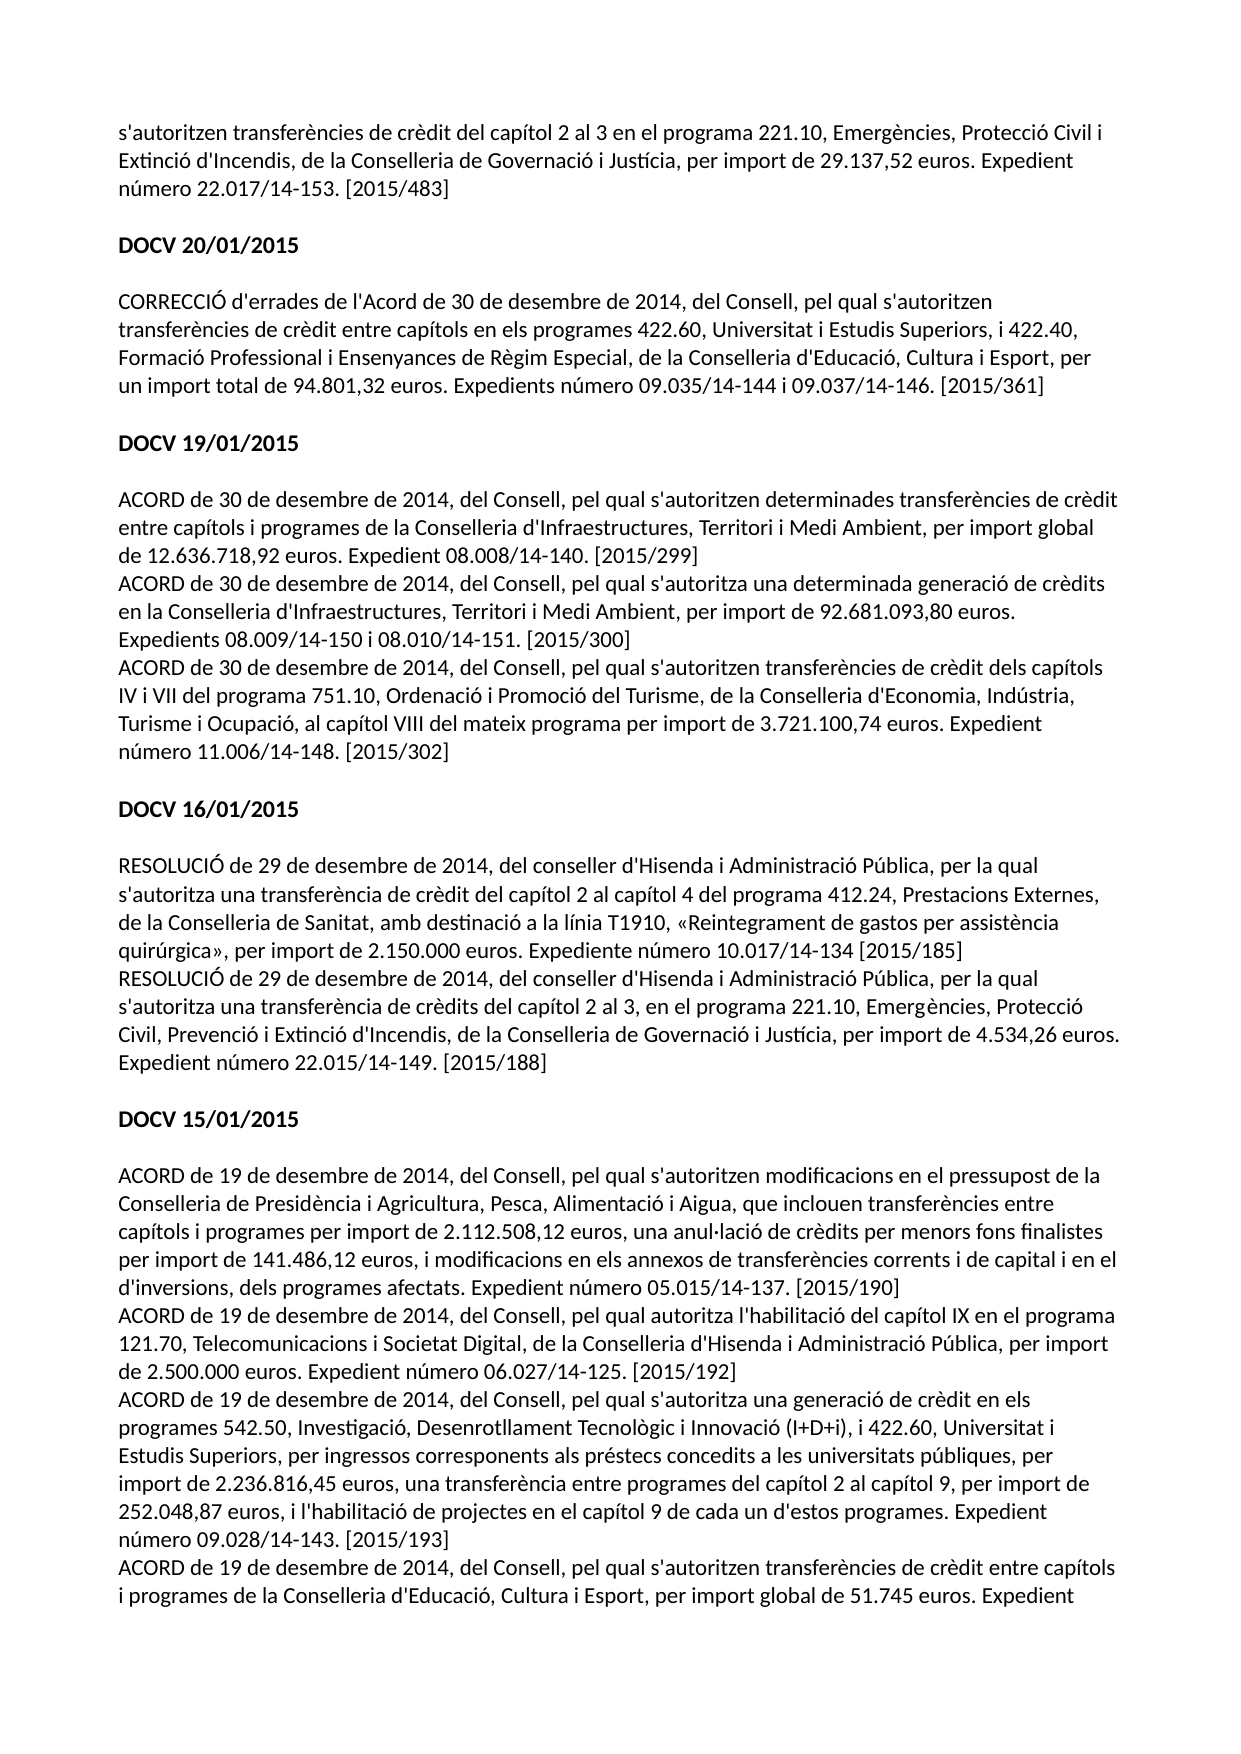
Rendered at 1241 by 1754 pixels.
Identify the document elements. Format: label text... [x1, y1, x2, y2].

text ACORD de 30 de desembre de 2014, del Consell, pel qual s'autoritzen transferències de crèdit dels capítols IV i VII del programa 751.10, Ordenació i Promoció del Turisme, de la Conselleria d'Economia, Indústria, Turisme i Ocupació, al capítol VIII del mateix programa per import de 3.721.100,74 euros. Expedient número 11.006/14-148. [2015/302] [118, 653, 1122, 765]
text RESOLUCIÓ de 29 de desembre de 2014, del conseller d'Hisenda i Administració Pública, per la qual s'autoritza una transferència de crèdits del capítol 2 al 3, en el programa 221.10, Emergències, Protecció Civil, Prevenció i Extinció d'Incendis, de la Conselleria de Governació i Justícia, per import de 4.534,26 euros. Expedient número 22.015/14-149. [2015/188] [118, 964, 1122, 1076]
text s'autoritzen transferències de crèdit del capítol 2 al 3 en el programa 221.10, Emergències, Protecció Civil i Extinció d'Incendis, de la Conselleria de Governació i Justícia, per import de 29.137,52 euros. Expedient número 22.017/14-153. [2015/483] [118, 118, 1122, 202]
text RESOLUCIÓ de 29 de desembre de 2014, del conseller d'Hisenda i Administració Pública, per la qual s'autoritza una transferència de crèdit del capítol 2 al capítol 4 del programa 412.24, Prestacions Externes, de la Conselleria de Sanitat, amb destinació a la línia T1910, «Reintegrament de gastos per assistència quirúrgica», per import de 2.150.000 euros. Expediente número 10.017/14-134 [2015/185] [118, 852, 1122, 964]
text DOCV 15/01/2015 [118, 1104, 1122, 1133]
text ACORD de 30 de desembre de 2014, del Consell, pel qual s'autoritza una determinada generació de crèdits en la Conselleria d'Infraestructures, Territori i Medi Ambient, per import de 92.681.093,80 euros. Expedients 08.009/14-150 i 08.010/14-151. [2015/300] [118, 569, 1122, 653]
text DOCV 20/01/2015 [118, 230, 1122, 259]
text ACORD de 30 de desembre de 2014, del Consell, pel qual s'autoritzen determinades transferències de crèdit entre capítols i programes de la Conselleria d'Infraestructures, Territori i Medi Ambient, per import global de 12.636.718,92 euros. Expedient 08.008/14-140. [2015/299] [118, 485, 1122, 569]
text DOCV 16/01/2015 [118, 794, 1122, 824]
text ACORD de 19 de desembre de 2014, del Consell, pel qual s'autoritza una generació de crèdit en els programes 542.50, Investigació, Desenrotllament Tecnològic i Innovació (I+D+i), i 422.60, Universitat i Estudis Superiors, per ingressos corresponents als préstecs concedits a les universitats públiques, per import de 2.236.816,45 euros, una transferència entre programes del capítol 2 al capítol 9, per import de 252.048,87 euros, i l'habilitació de projectes en el capítol 9 de cada un d'estos programes. Expedient número 09.028/14-143. [2015/193] [118, 1385, 1122, 1553]
text ACORD de 19 de desembre de 2014, del Consell, pel qual s'autoritzen modificacions en el pressupost de la Conselleria de Presidència i Agricultura, Pesca, Alimentació i Aigua, que inclouen transferències entre capítols i programes per import de 2.112.508,12 euros, una anul·lació de crèdits per menors fons finalistes per import de 141.486,12 euros, i modificacions en els annexos de transferències corrents i de capital i en el d'inversions, dels programes afectats. Expedient número 05.015/14-137. [2015/190] [118, 1161, 1122, 1301]
text CORRECCIÓ d'errades de l'Acord de 30 de desembre de 2014, del Consell, pel qual s'autoritzen transferències de crèdit entre capítols en els programes 422.60, Universitat i Estudis Superiors, i 422.40, Formació Professional i Ensenyances de Règim Especial, de la Conselleria d'Educació, Cultura i Esport, per un import total de 94.801,32 euros. Expedients número 09.035/14-144 i 09.037/14-146. [2015/361] [118, 287, 1122, 399]
text ACORD de 19 de desembre de 2014, del Consell, pel qual s'autoritzen transferències de crèdit entre capítols i programes de la Conselleria d'Educació, Cultura i Esport, per import global de 51.745 euros. Expedient [118, 1553, 1122, 1609]
text DOCV 19/01/2015 [118, 428, 1122, 457]
text ACORD de 19 de desembre de 2014, del Consell, pel qual autoritza l'habilitació del capítol IX en el programa 121.70, Telecomunicacions i Societat Digital, de la Conselleria d'Hisenda i Administració Pública, per import de 2.500.000 euros. Expedient número 06.027/14-125. [2015/192] [118, 1301, 1122, 1385]
